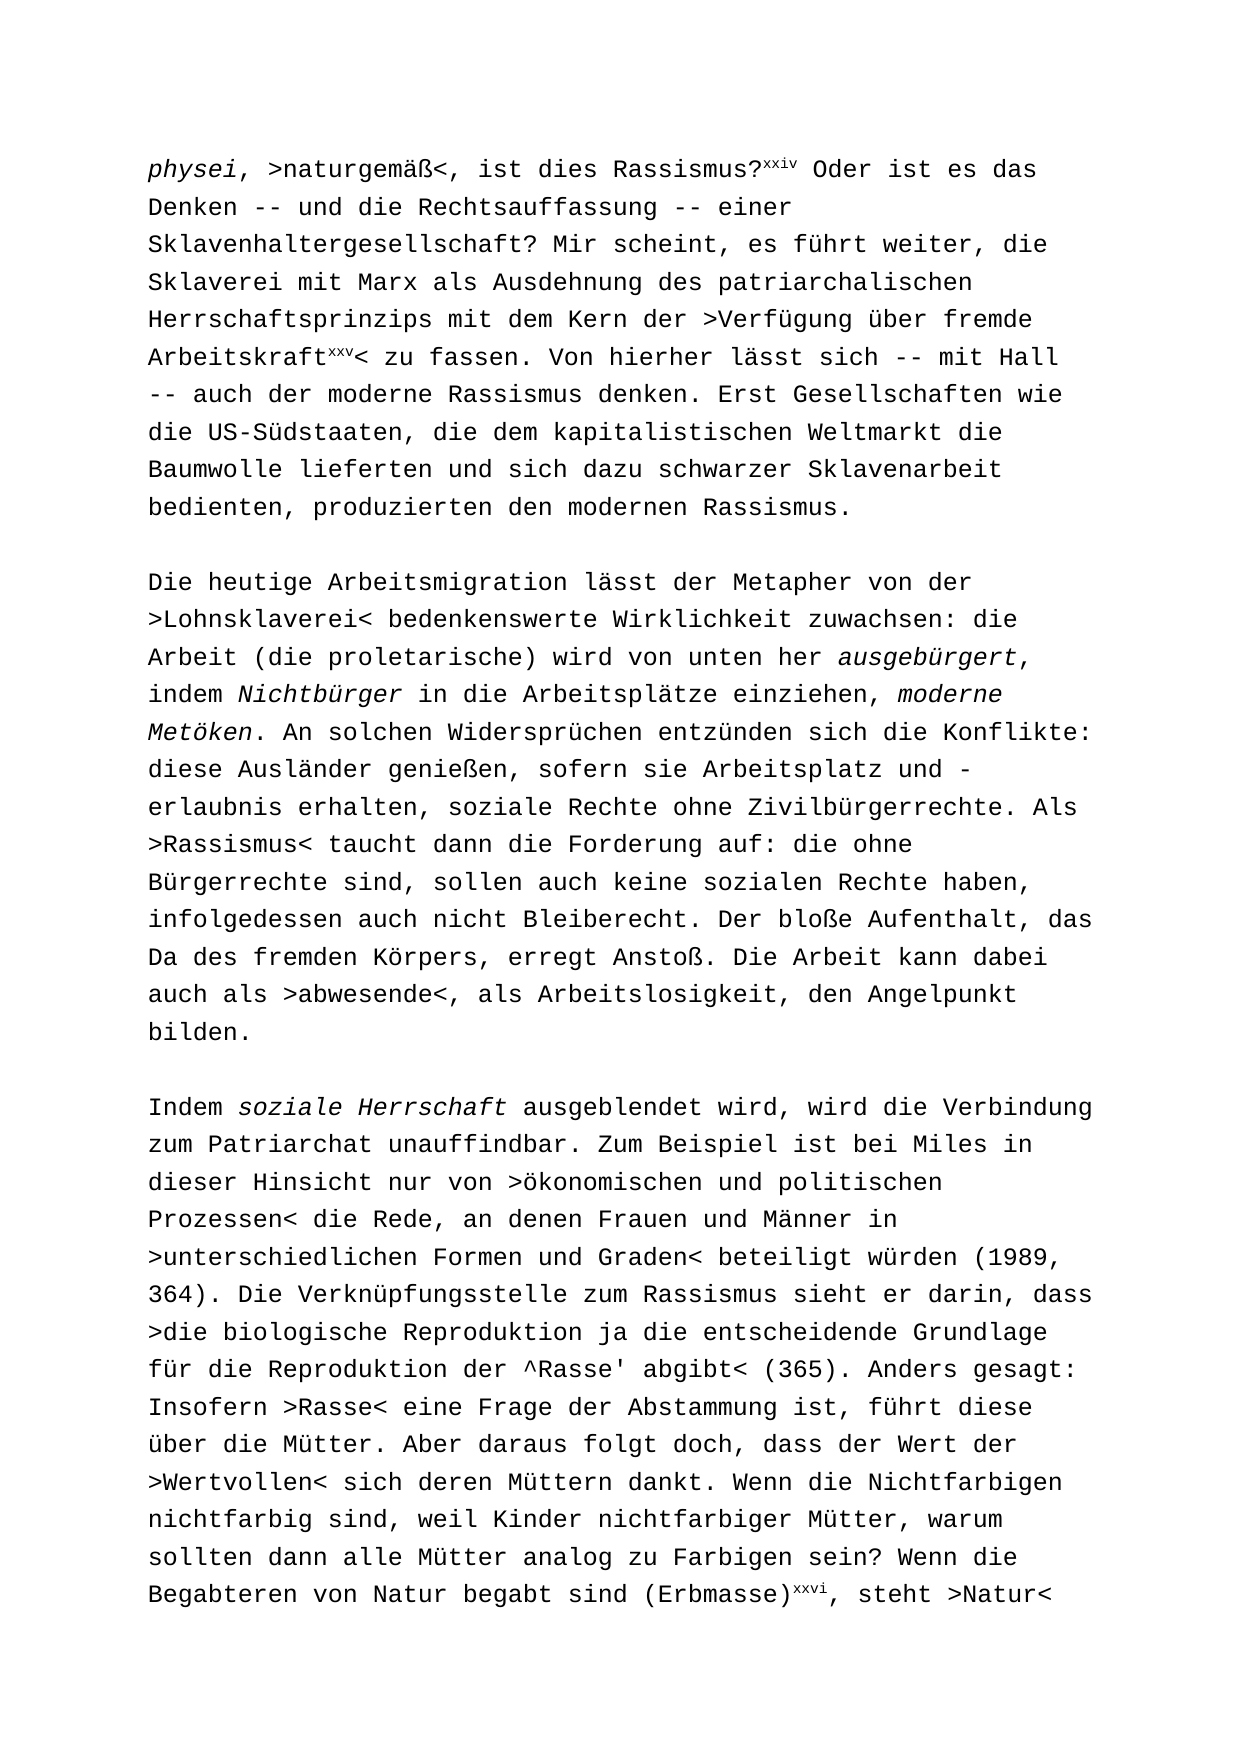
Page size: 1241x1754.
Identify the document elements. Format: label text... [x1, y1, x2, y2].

text Die heutige Arbeitsmigration lässt der Metapher von der >Lohnsklaverei< bedenkenswerte Wirklichkeit zuwachsen: die Arbeit (die proletarische) wird von unten her ausgebürgert, indem Nichtbürger in die Arbeitsplätze einziehen, moderne Metöken. An solchen Widersprüchen entzünden sich die Konflikte: diese Ausländer genießen, sofern sie Arbeitsplatz und -erlaubnis erhalten, soziale Rechte ohne Zivilbürgerrechte. Als >Rassismus< taucht dann die Forderung auf: die ohne Bürgerrechte sind, sollen auch keine sozialen Rechte haben, infolgedessen auch nicht Bleiberecht. Der bloße Aufenthalt, das Da des fremden Körpers, erregt Anstoß. Die Arbeit kann dabei auch als >abwesende<, als Arbeitslosigkeit, den Angelpunkt bilden. [148, 560, 1093, 1048]
text physei, >naturgemäß<, ist dies Rassismus? Oder ist es das Denken -- und die Rechtsauffassung -- einer Sklavenhaltergesellschaft? Mir scheint, es führt weiter, die Sklaverei mit Marx als Ausdehnung des patriarchalischen Herrschaftsprinzips mit dem Kern der >Verfügung über fremde Arbeitskraft< zu fassen. Von hierher lässt sich -- mit Hall -- auch der moderne Rassismus denken. Erst Gesellschaften wie die US-Südstaaten, die dem kapitalistischen Weltmarkt die Baumwolle lieferten und sich dazu schwarzer Sklavenarbeit bedienten, produzierten den modernen Rassismus. [148, 148, 1093, 523]
text Indem soziale Herrschaft ausgeblendet wird, wird die Verbindung zum Patriarchat unauffindbar. Zum Beispiel ist bei Miles in dieser Hinsicht nur von >ökonomischen und politischen Prozessen< die Rede, an denen Frauen und Männer in >unterschiedlichen Formen und Graden< beteiligt würden (1989, 364). Die Verknüpfungsstelle zum Rassismus sieht er darin, dass >die biologische Reproduktion ja die entscheidende Grundlage für die Reproduktion der ^Rasse' abgibt< (365). Anders gesagt: Insofern >Rasse< eine Frage der Abstammung ist, führt diese über die Mütter. Aber daraus folgt doch, dass der Wert der >Wertvollen< sich deren Müttern dankt. Wenn die Nichtfarbigen nichtfarbig sind, weil Kinder nichtfarbiger Mütter, warum sollten dann alle Mütter analog zu Farbigen sein? Wenn die Begabteren von Natur begabt sind (Erbmasse), steht >Natur< [148, 1085, 1093, 1610]
